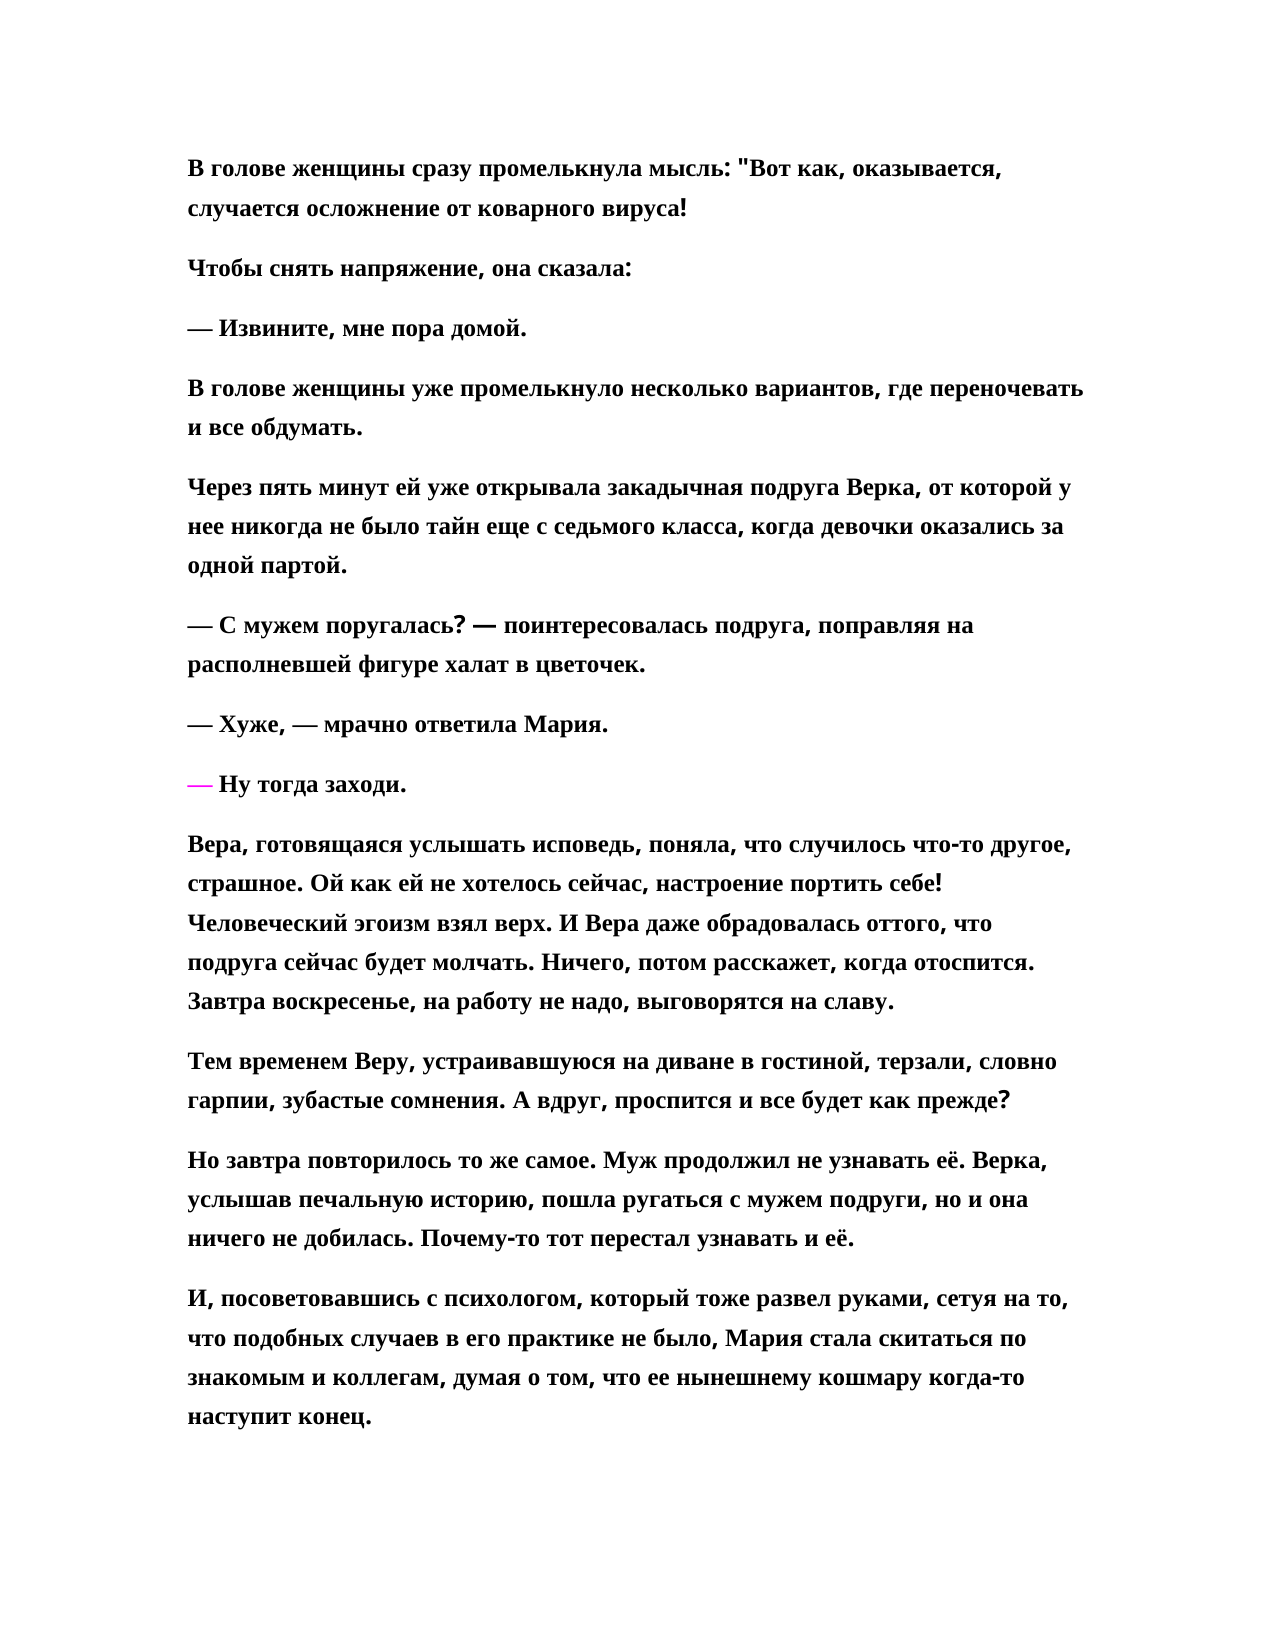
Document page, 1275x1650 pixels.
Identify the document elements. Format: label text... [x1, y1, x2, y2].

text Чтобы снять напряжение, она сказала: [187, 249, 1087, 283]
text — Извините, мне пора домой. [187, 309, 1087, 343]
text — Хуже, — мрачно ответила Мария. [187, 706, 1087, 740]
text — Ну тогда заходи. [187, 766, 1087, 800]
text — С мужем поругалась? — поинтересовалась подруга, поправляя на располневшей фигуре халат в цветочек. [187, 607, 1087, 680]
text Но завтра повторилось то же самое. Муж продолжил не узнавать её. Верка, услышав печальную историю, пошла ругаться с мужем подруги, но и она ничего не добилась. Почему-то тот перестал узнавать и её. [187, 1142, 1087, 1254]
text В голове женщины уже промелькнуло несколько вариантов, где переночевать и все обдумать. [187, 369, 1087, 442]
text Через пять минут ей уже открывала закадычная подруга Верка, от которой у нее никогда не было тайн еще с седьмого класса, когда девочки оказались за одной партой. [187, 468, 1087, 581]
text И, посоветовавшись с психологом, который тоже развел руками, сетуя на то, что подобных случаев в его практике не было, Мария стала скитаться по знакомым и коллегам, думая о том, что ее нынешнему кошмару когда-то наступит конец. [187, 1280, 1087, 1432]
text В голове женщины сразу промелькнула мысль: "Вот как, оказывается, случается осложнение от коварного вируса! [187, 150, 1087, 223]
text Вера, готовящаяся услышать исповедь, поняла, что случилось что-то другое, страшное. Ой как ей не хотелось сейчас, настроение портить себе! Человеческий эгоизм взял верх. И Вера даже обрадовалась оттого, что подруга сейчас будет молчать. Ничего, потом расскажет, когда отоспится. Завтра воскресенье, на работу не надо, выговорятся на славу. [187, 826, 1087, 1017]
text Тем временем Веру, устраивавшуюся на диване в гостиной, терзали, словно гарпии, зубастые сомнения. А вдруг, проспится и все будет как прежде? [187, 1042, 1087, 1116]
